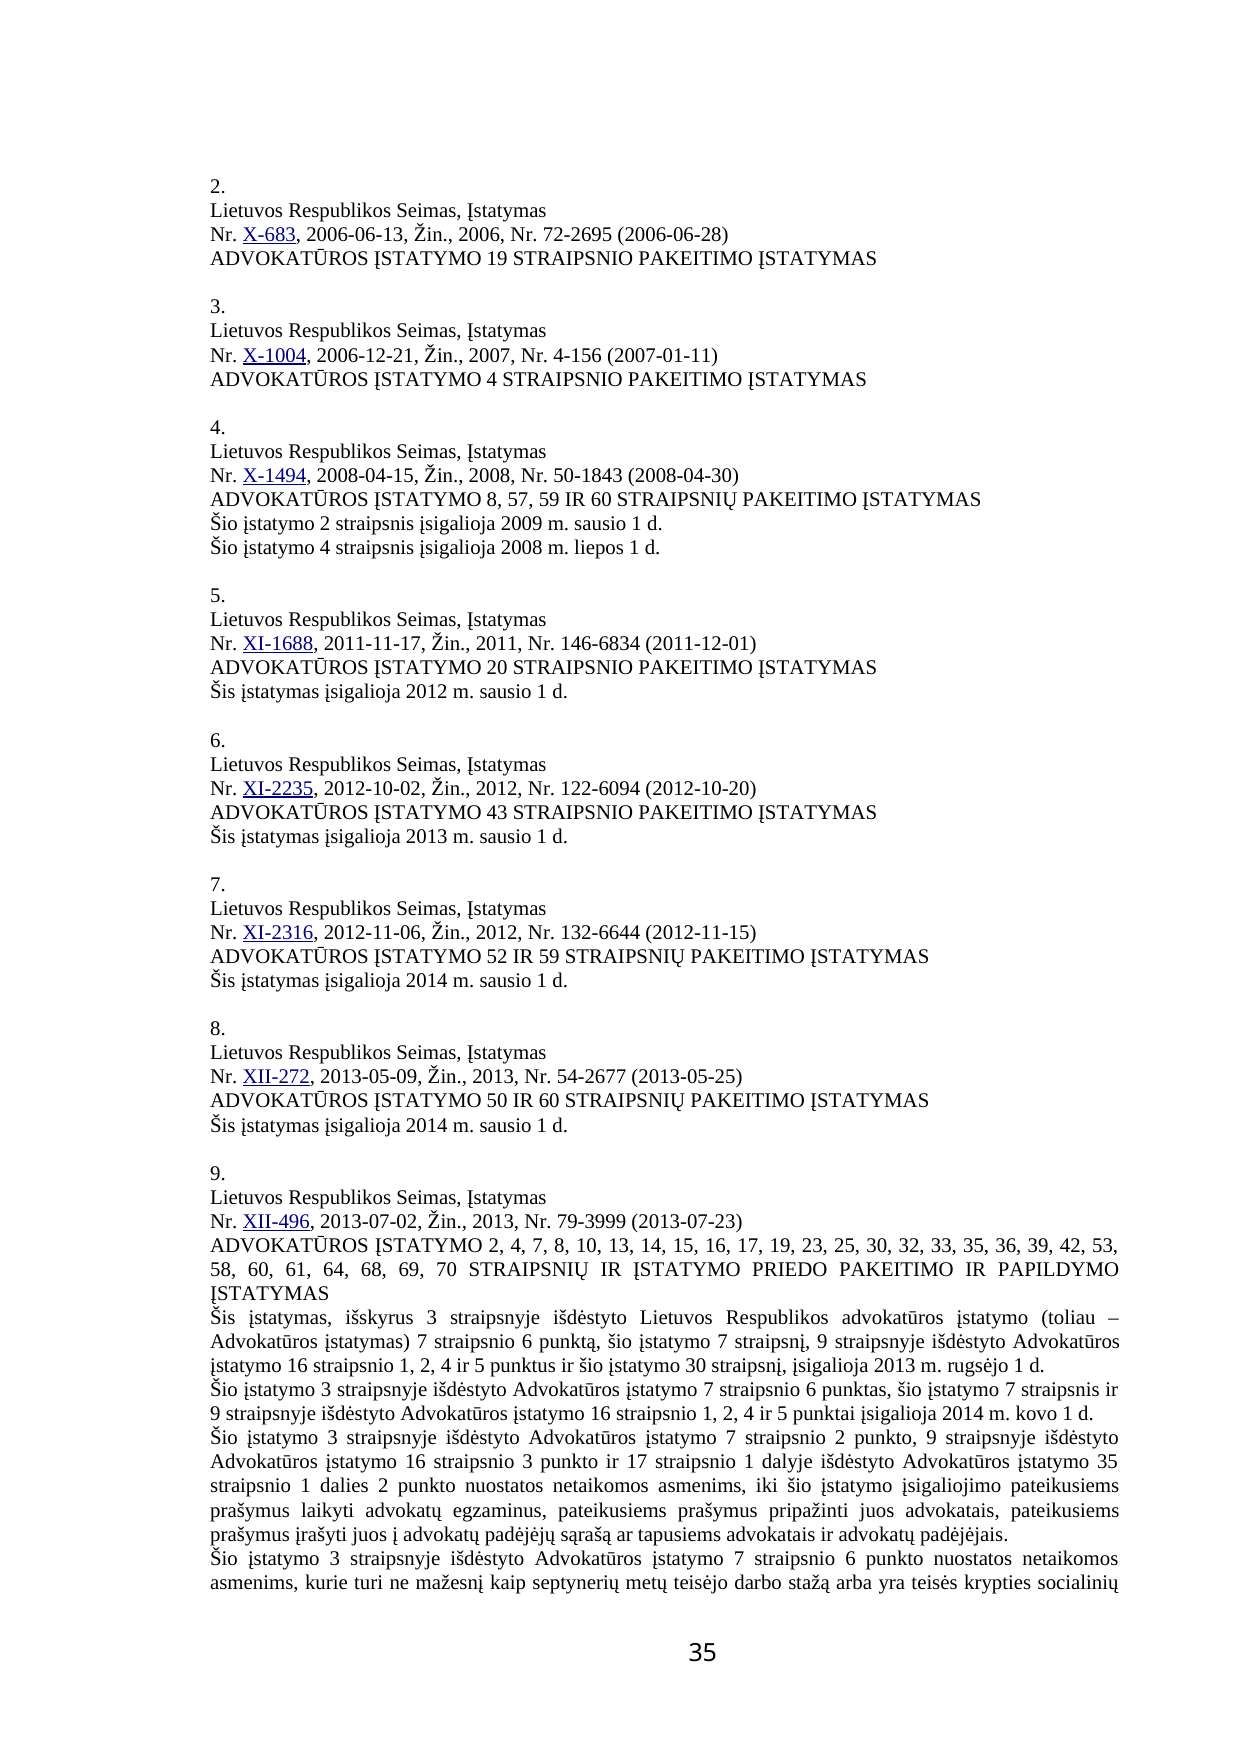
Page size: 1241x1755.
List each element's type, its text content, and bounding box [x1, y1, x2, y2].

text Šis įstatymas įsigalioja 2013 m. sausio 1 d. [210, 824, 1120, 848]
text ADVOKATŪROS ĮSTATYMO 52 IR 59 STRAIPSNIŲ PAKEITIMO ĮSTATYMAS [210, 944, 1120, 968]
text Šis įstatymas įsigalioja 2012 m. sausio 1 d. [210, 679, 1120, 703]
text Lietuvos Respublikos Seimas, Įstatymas [210, 1185, 1120, 1209]
text Lietuvos Respublikos Seimas, Įstatymas [210, 198, 1120, 222]
text 6. [210, 727, 1120, 752]
text 9. [210, 1161, 1120, 1185]
text Nr. XII-272, 2013-05-09, Žin., 2013, Nr. 54-2677 (2013-05-25) [210, 1064, 1120, 1088]
text Lietuvos Respublikos Seimas, Įstatymas [210, 752, 1120, 776]
text Nr. X-1004, 2006-12-21, Žin., 2007, Nr. 4-156 (2007-01-11) [210, 342, 1120, 367]
text 8. [210, 1016, 1120, 1040]
text Nr. XI-1688, 2011-11-17, Žin., 2011, Nr. 146-6834 (2011-12-01) [210, 631, 1120, 655]
text ADVOKATŪROS ĮSTATYMO 43 STRAIPSNIO PAKEITIMO ĮSTATYMAS [210, 800, 1120, 824]
text ADVOKATŪROS ĮSTATYMO 50 IR 60 STRAIPSNIŲ PAKEITIMO ĮSTATYMAS [210, 1088, 1120, 1112]
text 2. [210, 174, 1120, 198]
text Šio įstatymo 3 straipsnyje išdėstyto Advokatūros įstatymo 7 straipsnio 6 punktas, šio įstatymo 7 straipsnis ir 9 straipsnyje išdėstyto Advokatūros įstatymo 16 straipsnio 1, 2, 4 ir 5 punktai įsigalioja 2014 m. kovo 1 d. [210, 1377, 1120, 1425]
text Šis įstatymas įsigalioja 2014 m. sausio 1 d. [210, 968, 1120, 992]
text Nr. XI-2316, 2012-11-06, Žin., 2012, Nr. 132-6644 (2012-11-15) [210, 920, 1120, 944]
text 3. [210, 294, 1120, 318]
text Nr. X-683, 2006-06-13, Žin., 2006, Nr. 72-2695 (2006-06-28) [210, 222, 1120, 246]
text Šis įstatymas įsigalioja 2014 m. sausio 1 d. [210, 1112, 1120, 1137]
text Lietuvos Respublikos Seimas, Įstatymas [210, 318, 1120, 342]
text Lietuvos Respublikos Seimas, Įstatymas [210, 896, 1120, 920]
text Lietuvos Respublikos Seimas, Įstatymas [210, 1040, 1120, 1064]
text 7. [210, 872, 1120, 896]
text ADVOKATŪROS ĮSTATYMO 20 STRAIPSNIO PAKEITIMO ĮSTATYMAS [210, 655, 1120, 679]
text 4. [210, 415, 1120, 439]
text ADVOKATŪROS ĮSTATYMO 8, 57, 59 IR 60 STRAIPSNIŲ PAKEITIMO ĮSTATYMAS [210, 487, 1120, 511]
text Šis įstatymas, išskyrus 3 straipsnyje išdėstyto Lietuvos Respublikos advokatūros įstatymo (toliau – Advokatūros įstatymas) 7 straipsnio 6 punktą, šio įstatymo 7 straipsnį, 9 straipsnyje išdėstyto Advokatūros įstatymo 16 straipsnio 1, 2, 4 ir 5 punktus ir šio įstatymo 30 straipsnį, įsigalioja 2013 m. rugsėjo 1 d. [210, 1305, 1120, 1377]
text Nr. XII-496, 2013-07-02, Žin., 2013, Nr. 79-3999 (2013-07-23) [210, 1209, 1120, 1233]
text ADVOKATŪROS ĮSTATYMO 2, 4, 7, 8, 10, 13, 14, 15, 16, 17, 19, 23, 25, 30, 32, 33, 35, 36, 39, 42, 53, 58, 60, 61, 64, 68, 69, 70 STRAIPSNIŲ IR ĮSTATYMO PRIEDO PAKEITIMO IR PAPILDYMO ĮSTATYMAS [210, 1233, 1120, 1305]
text Nr. XI-2235, 2012-10-02, Žin., 2012, Nr. 122-6094 (2012-10-20) [210, 776, 1120, 800]
text Šio įstatymo 3 straipsnyje išdėstyto Advokatūros įstatymo 7 straipsnio 6 punkto nuostatos netaikomos asmenims, kurie turi ne mažesnį kaip septynerių metų teisėjo darbo stažą arba yra teisės krypties socialinių [210, 1546, 1120, 1594]
text Nr. X-1494, 2008-04-15, Žin., 2008, Nr. 50-1843 (2008-04-30) [210, 463, 1120, 487]
text Šio įstatymo 3 straipsnyje išdėstyto Advokatūros įstatymo 7 straipsnio 2 punkto, 9 straipsnyje išdėstyto Advokatūros įstatymo 16 straipsnio 3 punkto ir 17 straipsnio 1 dalyje išdėstyto Advokatūros įstatymo 35 straipsnio 1 dalies 2 punkto nuostatos netaikomos asmenims, iki šio įstatymo įsigaliojimo pateikusiems prašymus laikyti advokatų egzaminus, pateikusiems prašymus pripažinti juos advokatais, pateikusiems prašymus įrašyti juos į advokatų padėjėjų sąrašą ar tapusiems advokatais ir advokatų padėjėjais. [210, 1425, 1120, 1546]
text Lietuvos Respublikos Seimas, Įstatymas [210, 607, 1120, 631]
text Šio įstatymo 2 straipsnis įsigalioja 2009 m. sausio 1 d. [210, 511, 1120, 535]
text Šio įstatymo 4 straipsnis įsigalioja 2008 m. liepos 1 d. [210, 535, 1120, 559]
text ADVOKATŪROS ĮSTATYMO 19 STRAIPSNIO PAKEITIMO ĮSTATYMAS [210, 246, 1120, 270]
text ADVOKATŪROS ĮSTATYMO 4 STRAIPSNIO PAKEITIMO ĮSTATYMAS [210, 367, 1120, 391]
text 5. [210, 583, 1120, 607]
text Lietuvos Respublikos Seimas, Įstatymas [210, 439, 1120, 463]
